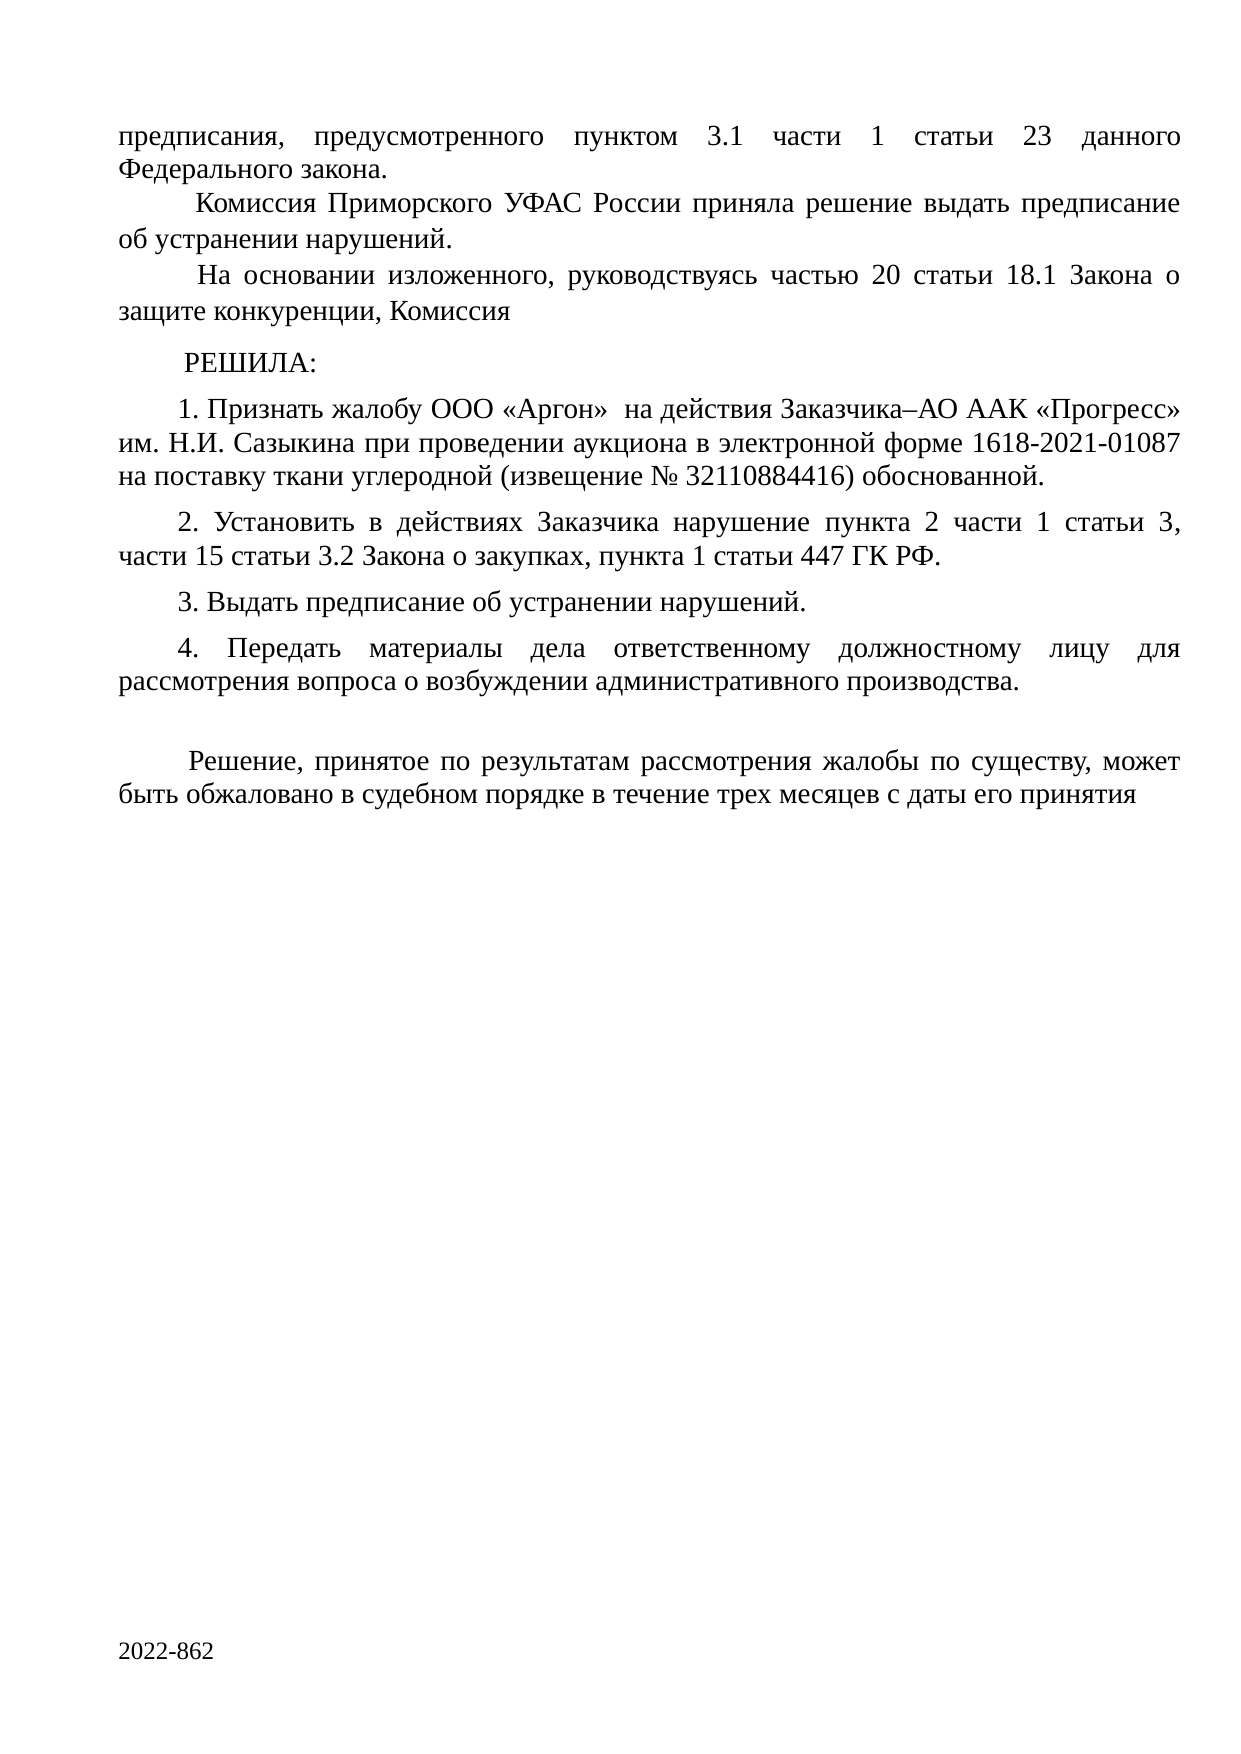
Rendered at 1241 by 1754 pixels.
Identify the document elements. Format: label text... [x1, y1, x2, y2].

text Комиссия Приморского УФАС России приняла решение выдать предписание об устранении нарушений. [118, 185, 1181, 254]
text РЕШИЛА: [118, 345, 1181, 379]
text 1. Признать жалобу ООО «Аргон» на действия Заказчика–АО ААК «Прогресс» им. Н.И. Сазыкина при проведении аукциона в электронной форме 1618-2021-01087 на поставку ткани углеродной (извещение № 32110884416) обоснованной. [118, 391, 1181, 492]
text Решение, принятое по результатам рассмотрения жалобы по существу, может быть обжаловано в судебном порядке в течение трех месяцев с даты его принятия [118, 743, 1181, 810]
text 2. Установить в действиях Заказчика нарушение пункта 2 части 1 статьи 3, части 15 статьи 3.2 Закона о закупках, пункта 1 статьи 447 ГК РФ. [118, 504, 1181, 571]
text 4. Передать материалы дела ответственному должностному лицу для рассмотрения вопроса о возбуждении административного производства. [118, 630, 1181, 697]
text 3. Выдать предписание об устранении нарушений. [118, 584, 1181, 617]
text На основании изложенного, руководствуясь частью 20 статьи 18.1 Закона о защите конкуренции, Комиссия [118, 257, 1181, 326]
text предписания, предусмотренного пунктом 3.1 части 1 статьи 23 данного Федерального закона. [118, 118, 1181, 185]
